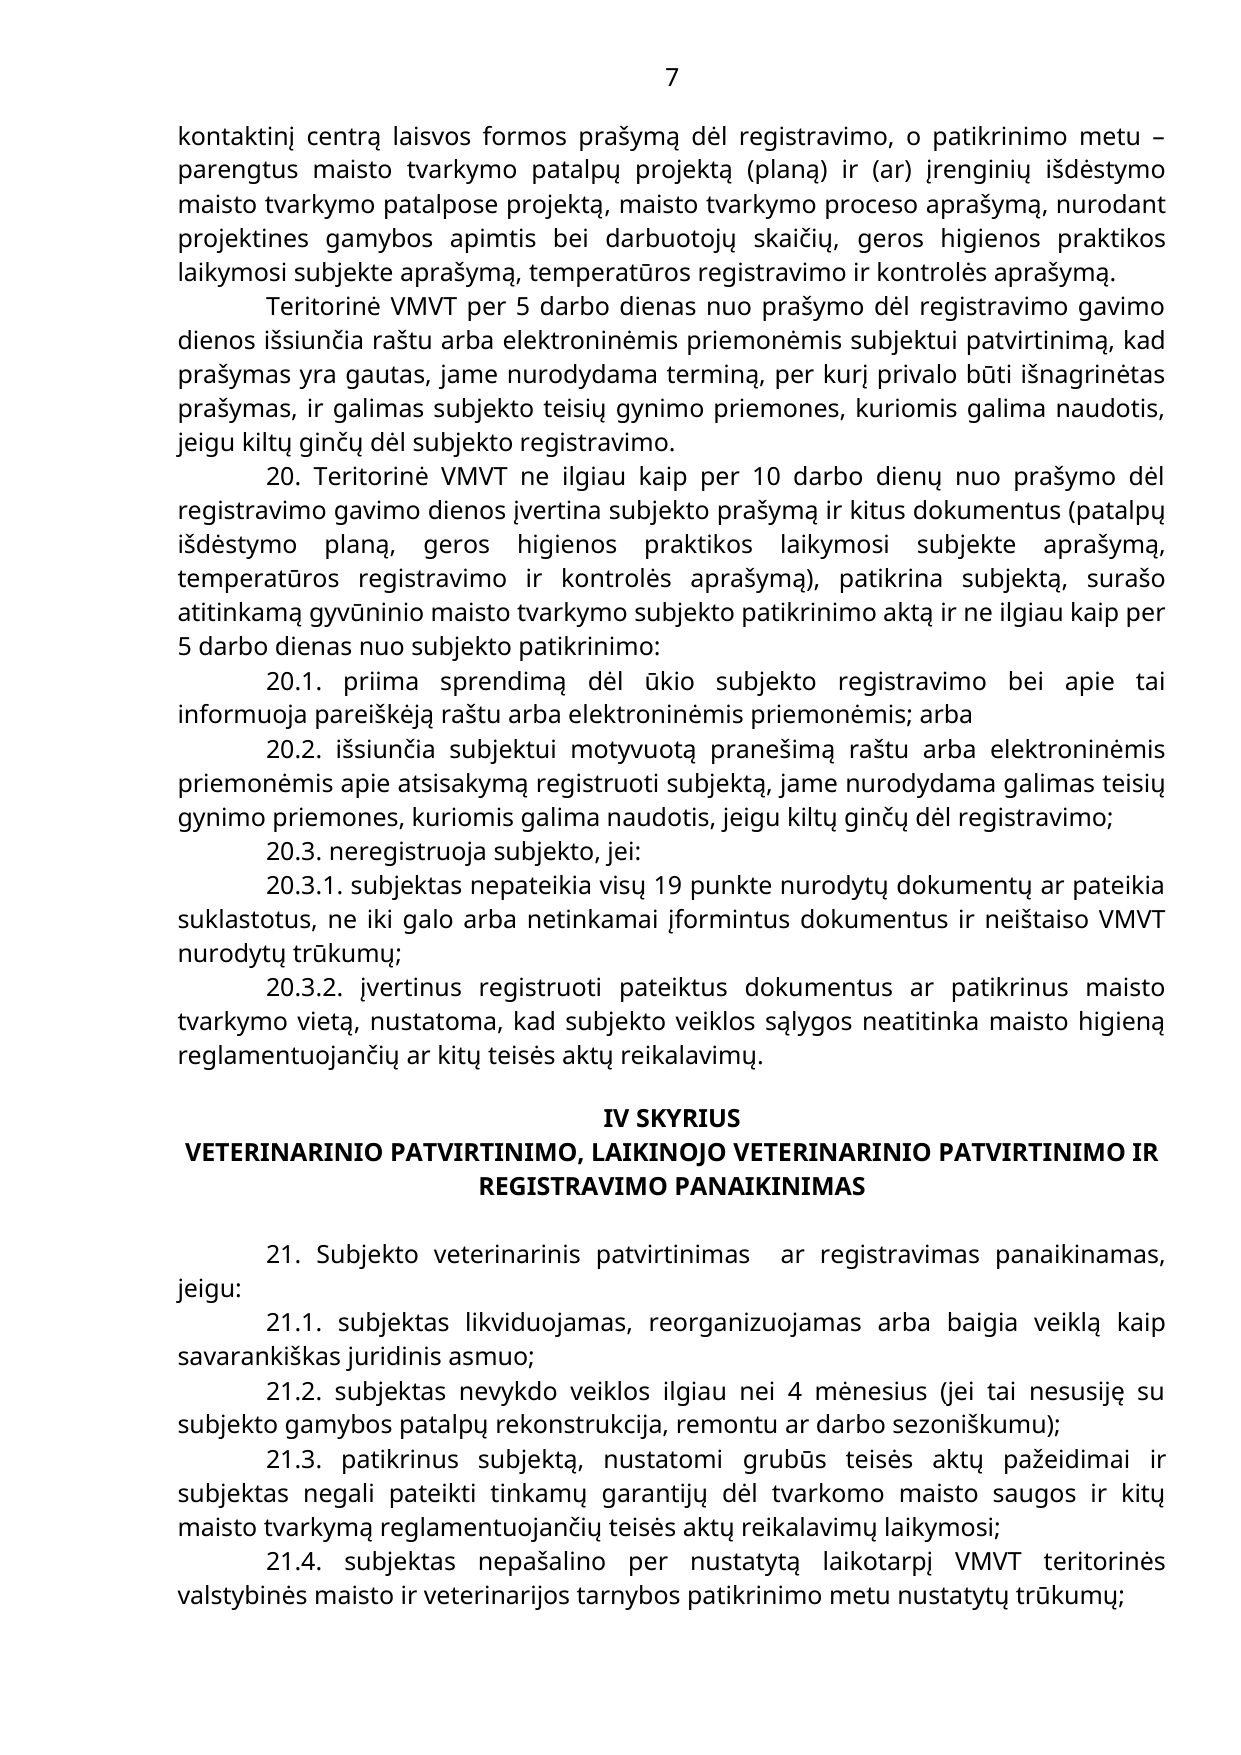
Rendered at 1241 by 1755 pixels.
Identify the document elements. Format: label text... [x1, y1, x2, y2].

text 20.2. išsiunčia subjektui motyvuotą pranešimą raštu arba elektroninėmis priemonėmis apie atsisakymą registruoti subjektą, jame nurodydama galimas teisių gynimo priemones, kuriomis galima naudotis, jeigu kiltų ginčų dėl registravimo; [177, 731, 1167, 833]
text 20.3.1. subjektas nepateikia visų 19 punkte nurodytų dokumentų ar pateikia suklastotus, ne iki galo arba netinkamai įformintus dokumentus ir neištaiso VMVT nurodytų trūkumų; [177, 867, 1167, 970]
text 20. Teritorinė VMVT ne ilgiau kaip per 10 darbo dienų nuo prašymo dėl registravimo gavimo dienos įvertina subjekto prašymą ir kitus dokumentus (patalpų išdėstymo planą, geros higienos praktikos laikymosi subjekte aprašymą, temperatūros registravimo ir kontrolės aprašymą), patikrina subjektą, surašo atitinkamą gyvūninio maisto tvarkymo subjekto patikrinimo aktą ir ne ilgiau kaip per 5 darbo dienas nuo subjekto patikrinimo: [177, 459, 1167, 663]
text 21.3. patikrinus subjektą, nustatomi grubūs teisės aktų pažeidimai ir subjektas negali pateikti tinkamų garantijų dėl tvarkomo maisto saugos ir kitų maisto tvarkymą reglamentuojančių teisės aktų reikalavimų laikymosi; [177, 1441, 1167, 1543]
text 21.1. subjektas likviduojamas, reorganizuojamas arba baigia veiklą kaip savarankiškas juridinis asmuo; [177, 1305, 1167, 1373]
text 21.4. subjektas nepašalino per nustatytą laikotarpį VMVT teritorinės valstybinės maisto ir veterinarijos tarnybos patikrinimo metu nustatytų trūkumų; [177, 1543, 1167, 1612]
text 20.3. neregistruoja subjekto, jei: [177, 833, 1167, 867]
text Teritorinė VMVT per 5 darbo dienas nuo prašymo dėl registravimo gavimo dienos išsiunčia raštu arba elektroninėmis priemonėmis subjektui patvirtinimą, kad prašymas yra gautas, jame nurodydama terminą, per kurį privalo būti išnagrinėtas prašymas, ir galimas subjekto teisių gynimo priemones, kuriomis galima naudotis, jeigu kiltų ginčų dėl subjekto registravimo. [177, 288, 1167, 459]
text 20.1. priima sprendimą dėl ūkio subjekto registravimo bei apie tai informuoja pareiškėją raštu arba elektroninėmis priemonėmis; arba [177, 663, 1167, 731]
text IV SKYRIUS [177, 1101, 1167, 1135]
text 21. Subjekto veterinarinis patvirtinimas ar registravimas panaikinamas, jeigu: [177, 1237, 1167, 1305]
text 20.3.2. įvertinus registruoti pateiktus dokumentus ar patikrinus maisto tvarkymo vietą, nustatoma, kad subjekto veiklos sąlygos neatitinka maisto higieną reglamentuojančių ar kitų teisės aktų reikalavimų. [177, 970, 1167, 1072]
text kontaktinį centrą laisvos formos prašymą dėl registravimo, o patikrinimo metu – parengtus maisto tvarkymo patalpų projektą (planą) ir (ar) įrenginių išdėstymo maisto tvarkymo patalpose projektą, maisto tvarkymo proceso aprašymą, nurodant projektines gamybos apimtis bei darbuotojų skaičių, geros higienos praktikos laikymosi subjekte aprašymą, temperatūros registravimo ir kontrolės aprašymą. [177, 118, 1167, 288]
text VETERINARINIO PATVIRTINIMO, LAIKINOJO VETERINARINIO PATVIRTINIMO IR REGISTRAVIMO PANAIKINIMAS [177, 1135, 1167, 1203]
text 21.2. subjektas nevykdo veiklos ilgiau nei 4 mėnesius (jei tai nesusiję su subjekto gamybos patalpų rekonstrukcija, remontu ar darbo sezoniškumu); [177, 1373, 1167, 1441]
